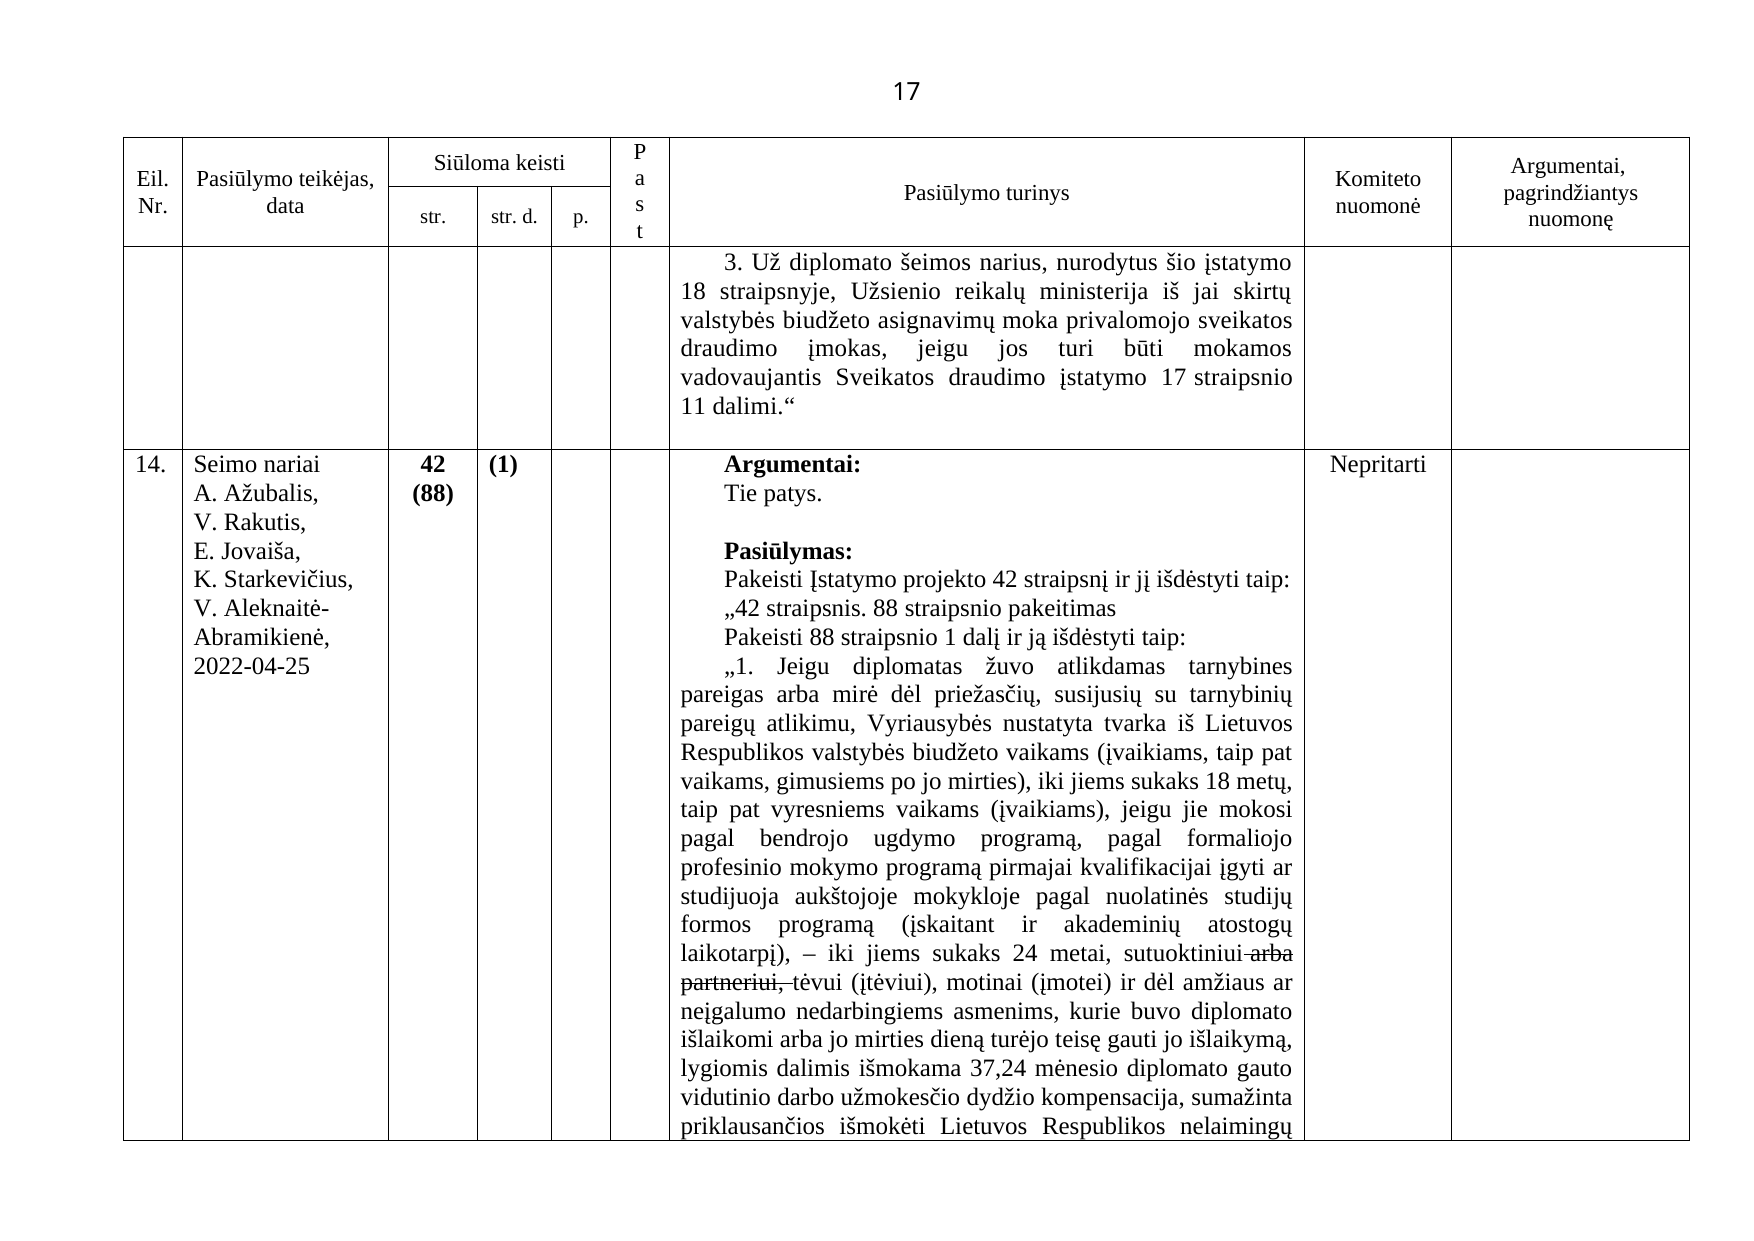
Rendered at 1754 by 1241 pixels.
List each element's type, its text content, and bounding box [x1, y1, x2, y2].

table_cell [611, 450, 669, 1139]
table_cell [478, 247, 551, 448]
table_cell 42 (88) [389, 450, 477, 1139]
table_header Komiteto nuomonė [1305, 138, 1451, 246]
table_cell [183, 247, 388, 448]
table_header Eil. Nr. [124, 138, 182, 246]
table_header Pasiūlymo turinys [670, 138, 1304, 246]
table_cell [1452, 247, 1689, 448]
table_cell Seimo nariai A. Ažubalis, V. Rakutis, E. Jovaiša, K. Starkevičius, V. Aleknaitė-Abramikienė, 2022-04-25 [183, 450, 388, 1139]
table_cell 3. Už diplomato šeimos narius, nurodytus šio įstatymo 18 straipsnyje, Užsienio reikalų ministerija iš jai skirtų valstybės biudžeto asignavimų moka privalomojo sveikatos draudimo įmokas, jeigu jos turi būti mokamos vadovaujantis Sveikatos draudimo įstatymo 17 straipsnio 11 dalimi.“ [670, 247, 1304, 448]
table_cell Argumentai: Tie patys. Pasiūlymas: Pakeisti Įstatymo projekto 42 straipsnį ir jį išdėstyti taip: „42 straipsnis. 88 straipsnio pakeitimas Pakeisti 88 straipsnio 1 dalį ir ją išdėstyti taip: „1. Jeigu diplomatas žuvo atlikdamas tarnybines pareigas arba mirė dėl priežasčių, susijusių su tarnybinių pareigų atlikimu, Vyriausybės nustatyta tvarka iš Lietuvos Respublikos valstybės biudžeto vaikams (įvaikiams, taip pat vaikams, gimusiems po jo mirties), iki jiems sukaks 18 metų, taip pat vyresniems vaikams (įvaikiams), jeigu jie mokosi pagal bendrojo ugdymo programą, pagal formaliojo profesinio mokymo programą pirmajai kvalifikacijai įgyti ar studijuoja aukštojoje mokykloje pagal nuolatinės studijų formos programą (įskaitant ir akademinių atostogų laikotarpį), – iki jiems sukaks 24 metai, sutuoktiniui arba partneriui, tėvui (įtėviui), motinai (įmotei) ir dėl amžiaus ar neįgalumo nedarbingiems asmenims, kurie buvo diplomato išlaikomi arba jo mirties dieną turėjo teisę gauti jo išlaikymą, lygiomis dalimis išmokama 37,24 mėnesio diplomato gauto vidutinio darbo užmokesčio dydžio kompensacija, sumažinta priklausančios išmokėti Lietuvos Respublikos nelaimingų [670, 450, 1304, 1139]
table_cell [124, 450, 182, 1139]
table_cell [1305, 247, 1451, 448]
table_cell [552, 247, 610, 448]
table_cell str. [389, 187, 477, 246]
table_cell str. d. [478, 187, 551, 246]
table_cell [1452, 450, 1689, 1139]
table_cell Nepritarti [1305, 450, 1451, 1139]
table_cell (1) [478, 450, 551, 1139]
table_header Pasiūlymo teikėjas, data [183, 138, 388, 246]
table_cell [389, 247, 477, 448]
table_cell [124, 247, 182, 448]
table_cell [552, 450, 610, 1139]
table_cell p. [552, 187, 610, 246]
table_header Pastabos [611, 138, 669, 246]
table_header Argumentai, pagrindžiantys nuomonę [1452, 138, 1689, 246]
table_cell [611, 247, 669, 448]
table_header Siūloma keisti [389, 138, 610, 186]
